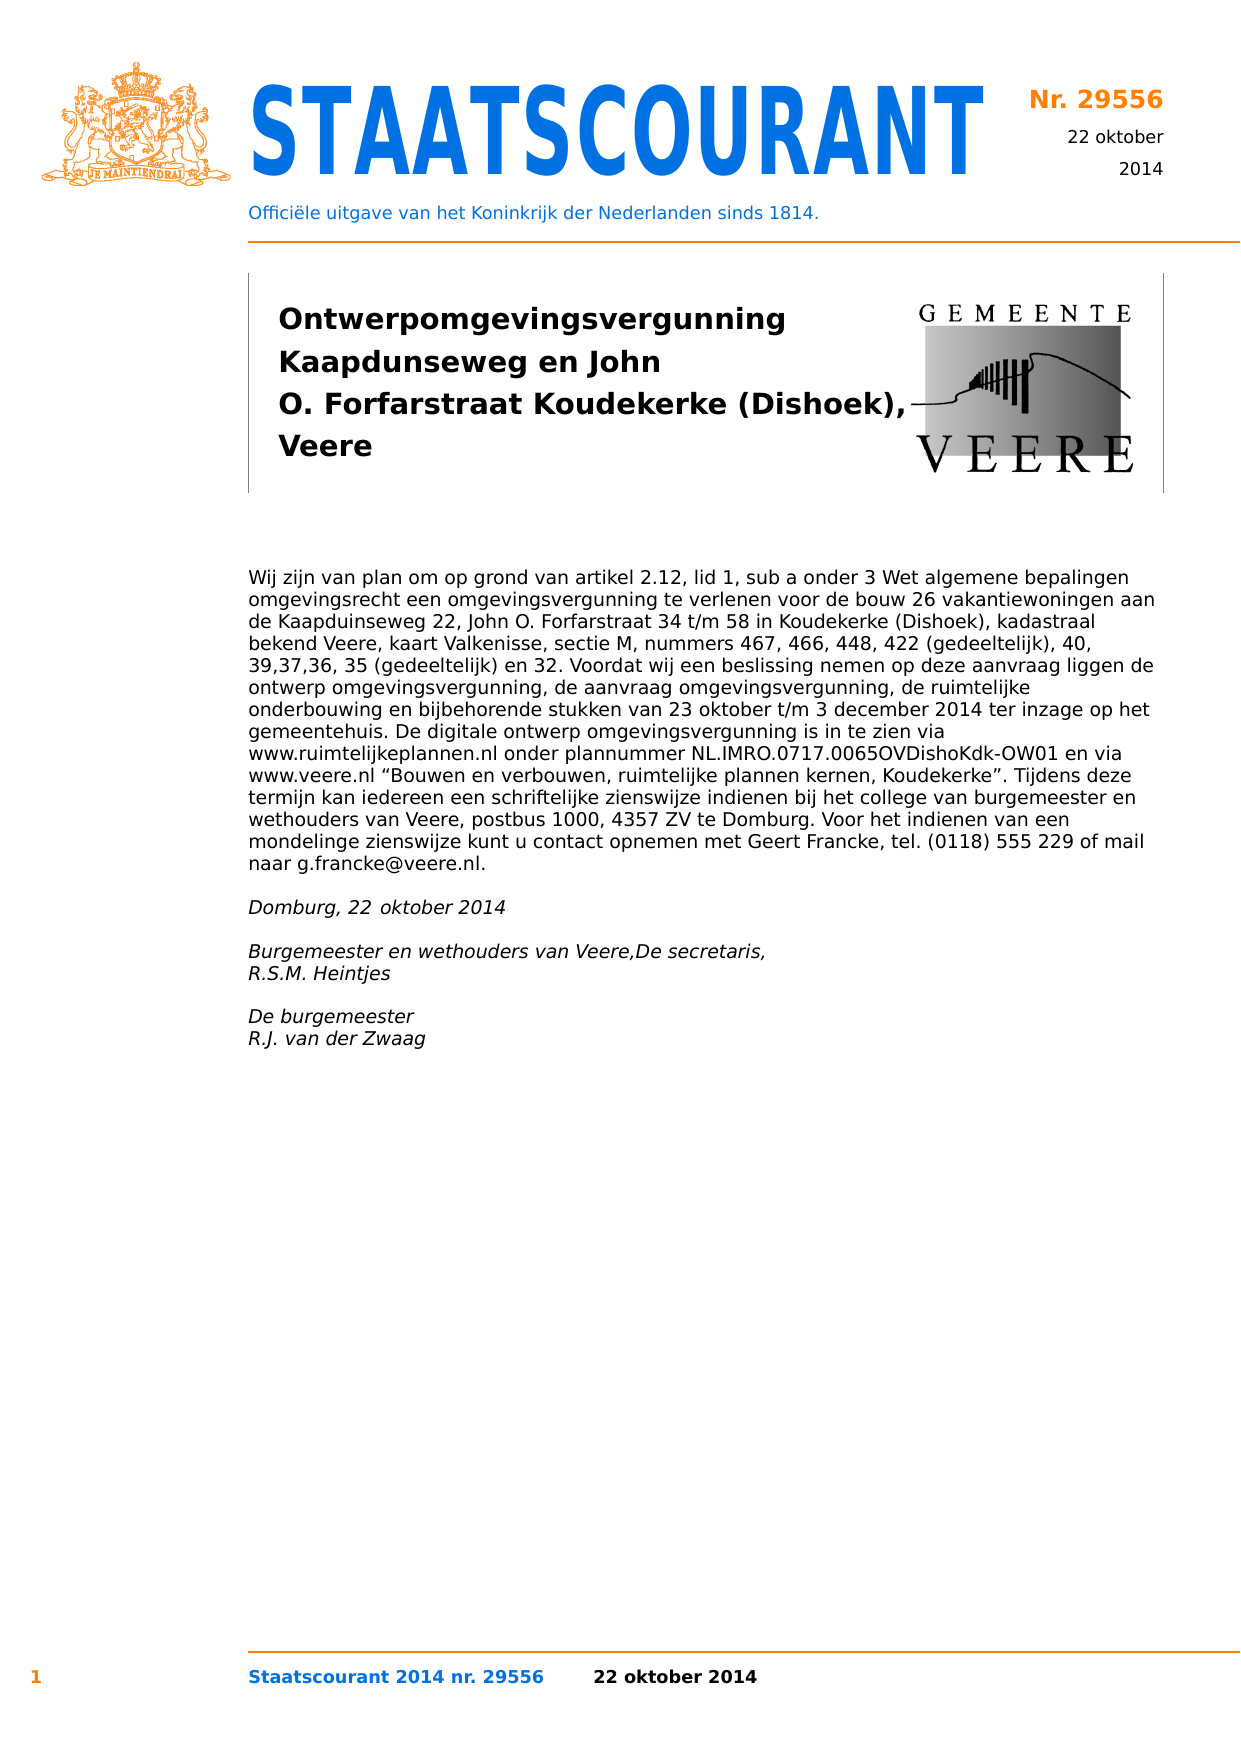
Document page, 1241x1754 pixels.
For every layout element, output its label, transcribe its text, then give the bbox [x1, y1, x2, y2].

text Burgemeester en wethouders van Veere,De secretaris, R.S.M. Heintjes [248, 941, 1163, 984]
picture [909, 302, 1134, 474]
table_header [25, 62, 248, 241]
table_cell 2014 [998, 153, 1240, 203]
picture [41, 62, 231, 186]
table_header STAATSCOURANT [248, 62, 998, 203]
table_cell 22 oktober [998, 121, 1240, 153]
text Domburg, 22 oktober 2014 [248, 897, 1163, 919]
text De burgemeester R.J. van der Zwaag [248, 1006, 1163, 1050]
table_header Nr. 29556 [998, 62, 1240, 121]
subtitle Ontwerpomgevingsvergunning Kaapdunseweg en John O. Forfarstraat Koudekerke (Dishoek), Veere [249, 273, 1163, 493]
table_cell Officiële uitgave van het Koninkrijk der Nederlanden sinds 1814. [248, 203, 1240, 241]
text Wij zijn van plan om op grond van artikel 2.12, lid 1, sub a onder 3 Wet algemene bepalingen omgevingsrecht een omgevingsvergunning te verlenen voor de bouw 26 vakantiewoningen aan de Kaapduinseweg 22, John O. Forfarstraat 34 t/m 58 in Koudekerke (Dishoek), kadastraal bekend Veere, kaart Valkenisse, sectie M, nummers 467, 466, 448, 422 (gedeeltelijk), 40, 39,37,36, 35 (gedeeltelijk) en 32. Voordat wij een beslissing nemen op deze aanvraag liggen de ontwerp omgevingsvergunning, de aanvraag omgevingsvergunning, de ruimtelijke onderbouwing en bijbehorende stukken van 23 oktober t/m 3 december 2014 ter inzage op het gemeentehuis. De digitale ontwerp omgevingsvergunning is in te zien via www.ruimtelijkeplannen.nl onder plannummer NL.IMRO.0717.0065OVDishoKdk-OW01 en via www.veere.nl “Bouwen en verbouwen, ruimtelijke plannen kernen, Koudekerke”. Tijdens deze termijn kan iedereen een schriftelijke zienswijze indienen bij het college van burgemeester en wethouders van Veere, postbus 1000, 4357 ZV te Domburg. Voor het indienen van een mondelinge zienswijze kunt u contact opnemen met Geert Francke, tel. (0118) 555 229 of mail naar g.francke@veere.nl. [248, 567, 1163, 875]
